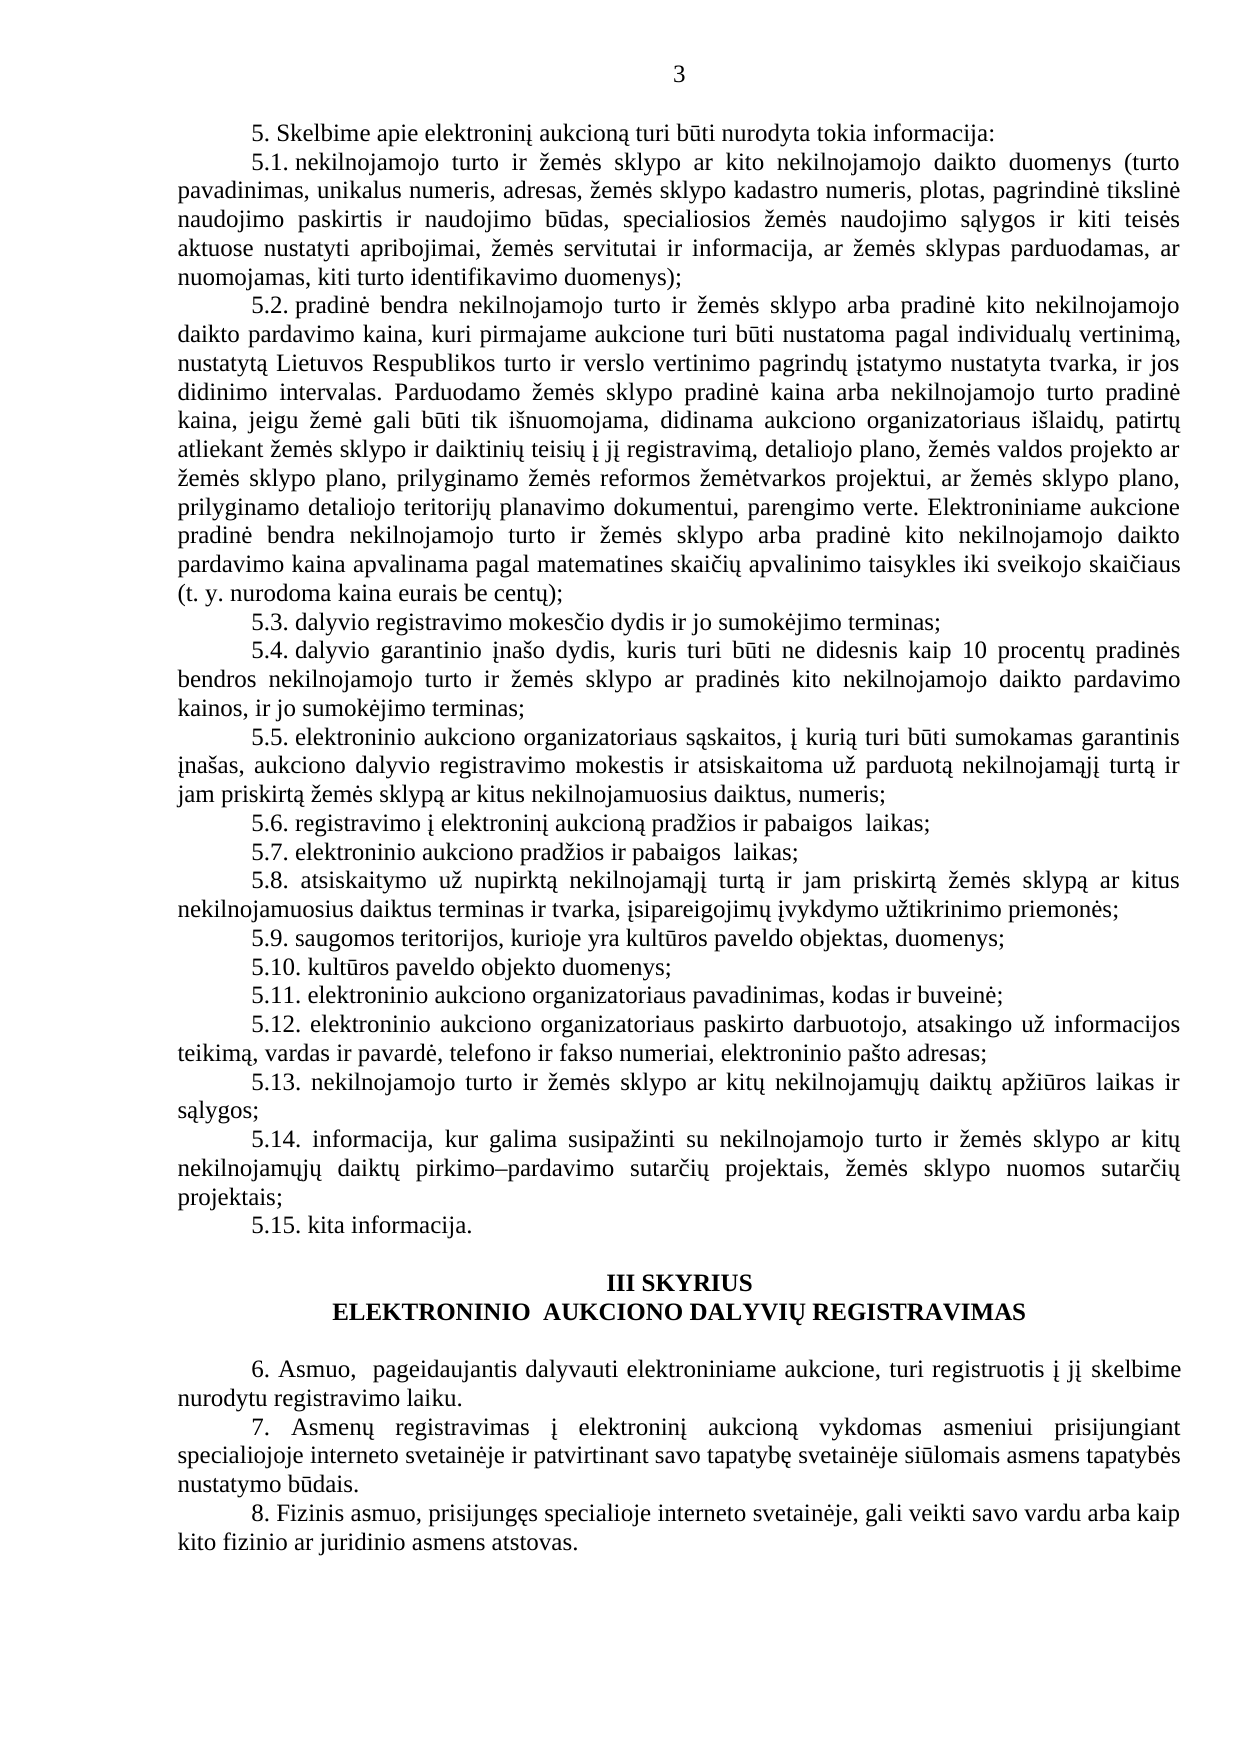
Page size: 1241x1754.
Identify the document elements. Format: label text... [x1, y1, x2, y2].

text 5.1. nekilnojamojo turto ir žemės sklypo ar kito nekilnojamojo daikto duomenys (turto pavadinimas, unikalus numeris, adresas, žemės sklypo kadastro numeris, plotas, pagrindinė tikslinė naudojimo paskirtis ir naudojimo būdas, specialiosios žemės naudojimo sąlygos ir kiti teisės aktuose nustatyti apribojimai, žemės servitutai ir informacija, ar žemės sklypas parduodamas, ar nuomojamas, kiti turto identifikavimo duomenys); [177, 147, 1181, 291]
text 5.14. informacija, kur galima susipažinti su nekilnojamojo turto ir žemės sklypo ar kitų nekilnojamųjų daiktų pirkimo–pardavimo sutarčių projektais, žemės sklypo nuomos sutarčių projektais; [177, 1124, 1181, 1211]
text 5.6. registravimo į elektroninį aukcioną pradžios ir pabaigos laikas; [177, 808, 1181, 837]
text 5.10. kultūros paveldo objekto duomenys; [177, 952, 1181, 981]
text 5.13. nekilnojamojo turto ir žemės sklypo ar kitų nekilnojamųjų daiktų apžiūros laikas ir sąlygos; [177, 1067, 1181, 1124]
text 5. Skelbime apie elektroninį aukcioną turi būti nurodyta tokia informacija: [177, 118, 1181, 147]
text 5.15. kita informacija. [177, 1211, 1181, 1239]
text 6. Asmuo, pageidaujantis dalyvauti elektroniniame aukcione, turi registruotis į jį skelbime nurodytu registravimo laiku. [177, 1354, 1181, 1412]
text 5.12. elektroninio aukciono organizatoriaus paskirto darbuotojo, atsakingo už informacijos teikimą, vardas ir pavardė, telefono ir fakso numeriai, elektroninio pašto adresas; [177, 1009, 1181, 1067]
text 5.11. elektroninio aukciono organizatoriaus pavadinimas, kodas ir buveinė; [177, 981, 1181, 1009]
text 5.5. elektroninio aukciono organizatoriaus sąskaitos, į kurią turi būti sumokamas garantinis įnašas, aukciono dalyvio registravimo mokestis ir atsiskaitoma už parduotą nekilnojamąjį turtą ir jam priskirtą žemės sklypą ar kitus nekilnojamuosius daiktus, numeris; [177, 722, 1181, 808]
text 5.9. saugomos teritorijos, kurioje yra kultūros paveldo objektas, duomenys; [177, 923, 1181, 952]
text ELEKTRONINIO AUKCIONO DALYVIŲ REGISTRAVIMAS [177, 1297, 1181, 1326]
text 5.7. elektroninio aukciono pradžios ir pabaigos laikas; [177, 837, 1181, 866]
text 5.4. dalyvio garantinio įnašo dydis, kuris turi būti ne didesnis kaip 10 procentų pradinės bendros nekilnojamojo turto ir žemės sklypo ar pradinės kito nekilnojamojo daikto pardavimo kainos, ir jo sumokėjimo terminas; [177, 636, 1181, 722]
text III SKYRIUS [177, 1268, 1181, 1297]
text 7. Asmenų registravimas į elektroninį aukcioną vykdomas asmeniui prisijungiant specialiojoje interneto svetainėje ir patvirtinant savo tapatybę svetainėje siūlomais asmens tapatybės nustatymo būdais. [177, 1412, 1181, 1498]
text 5.8. atsiskaitymo už nupirktą nekilnojamąjį turtą ir jam priskirtą žemės sklypą ar kitus nekilnojamuosius daiktus terminas ir tvarka, įsipareigojimų įvykdymo užtikrinimo priemonės; [177, 866, 1181, 923]
text 5.3. dalyvio registravimo mokesčio dydis ir jo sumokėjimo terminas; [177, 607, 1181, 636]
text 5.2. pradinė bendra nekilnojamojo turto ir žemės sklypo arba pradinė kito nekilnojamojo daikto pardavimo kaina, kuri pirmajame aukcione turi būti nustatoma pagal individualų vertinimą, nustatytą Lietuvos Respublikos turto ir verslo vertinimo pagrindų įstatymo nustatyta tvarka, ir jos didinimo intervalas. Parduodamo žemės sklypo pradinė kaina arba nekilnojamojo turto pradinė kaina, jeigu žemė gali būti tik išnuomojama, didinama aukciono organizatoriaus išlaidų, patirtų atliekant žemės sklypo ir daiktinių teisių į jį registravimą, detaliojo plano, žemės valdos projekto ar žemės sklypo plano, prilyginamo žemės reformos žemėtvarkos projektui, ar žemės sklypo plano, prilyginamo detaliojo teritorijų planavimo dokumentui, parengimo verte. Elektroniniame aukcione pradinė bendra nekilnojamojo turto ir žemės sklypo arba pradinė kito nekilnojamojo daikto pardavimo kaina apvalinama pagal matematines skaičių apvalinimo taisykles iki sveikojo skaičiaus (t. y. nurodoma kaina eurais be centų); [177, 291, 1181, 607]
text 8. Fizinis asmuo, prisijungęs specialioje interneto svetainėje, gali veikti savo vardu arba kaip kito fizinio ar juridinio asmens atstovas. [177, 1498, 1181, 1556]
